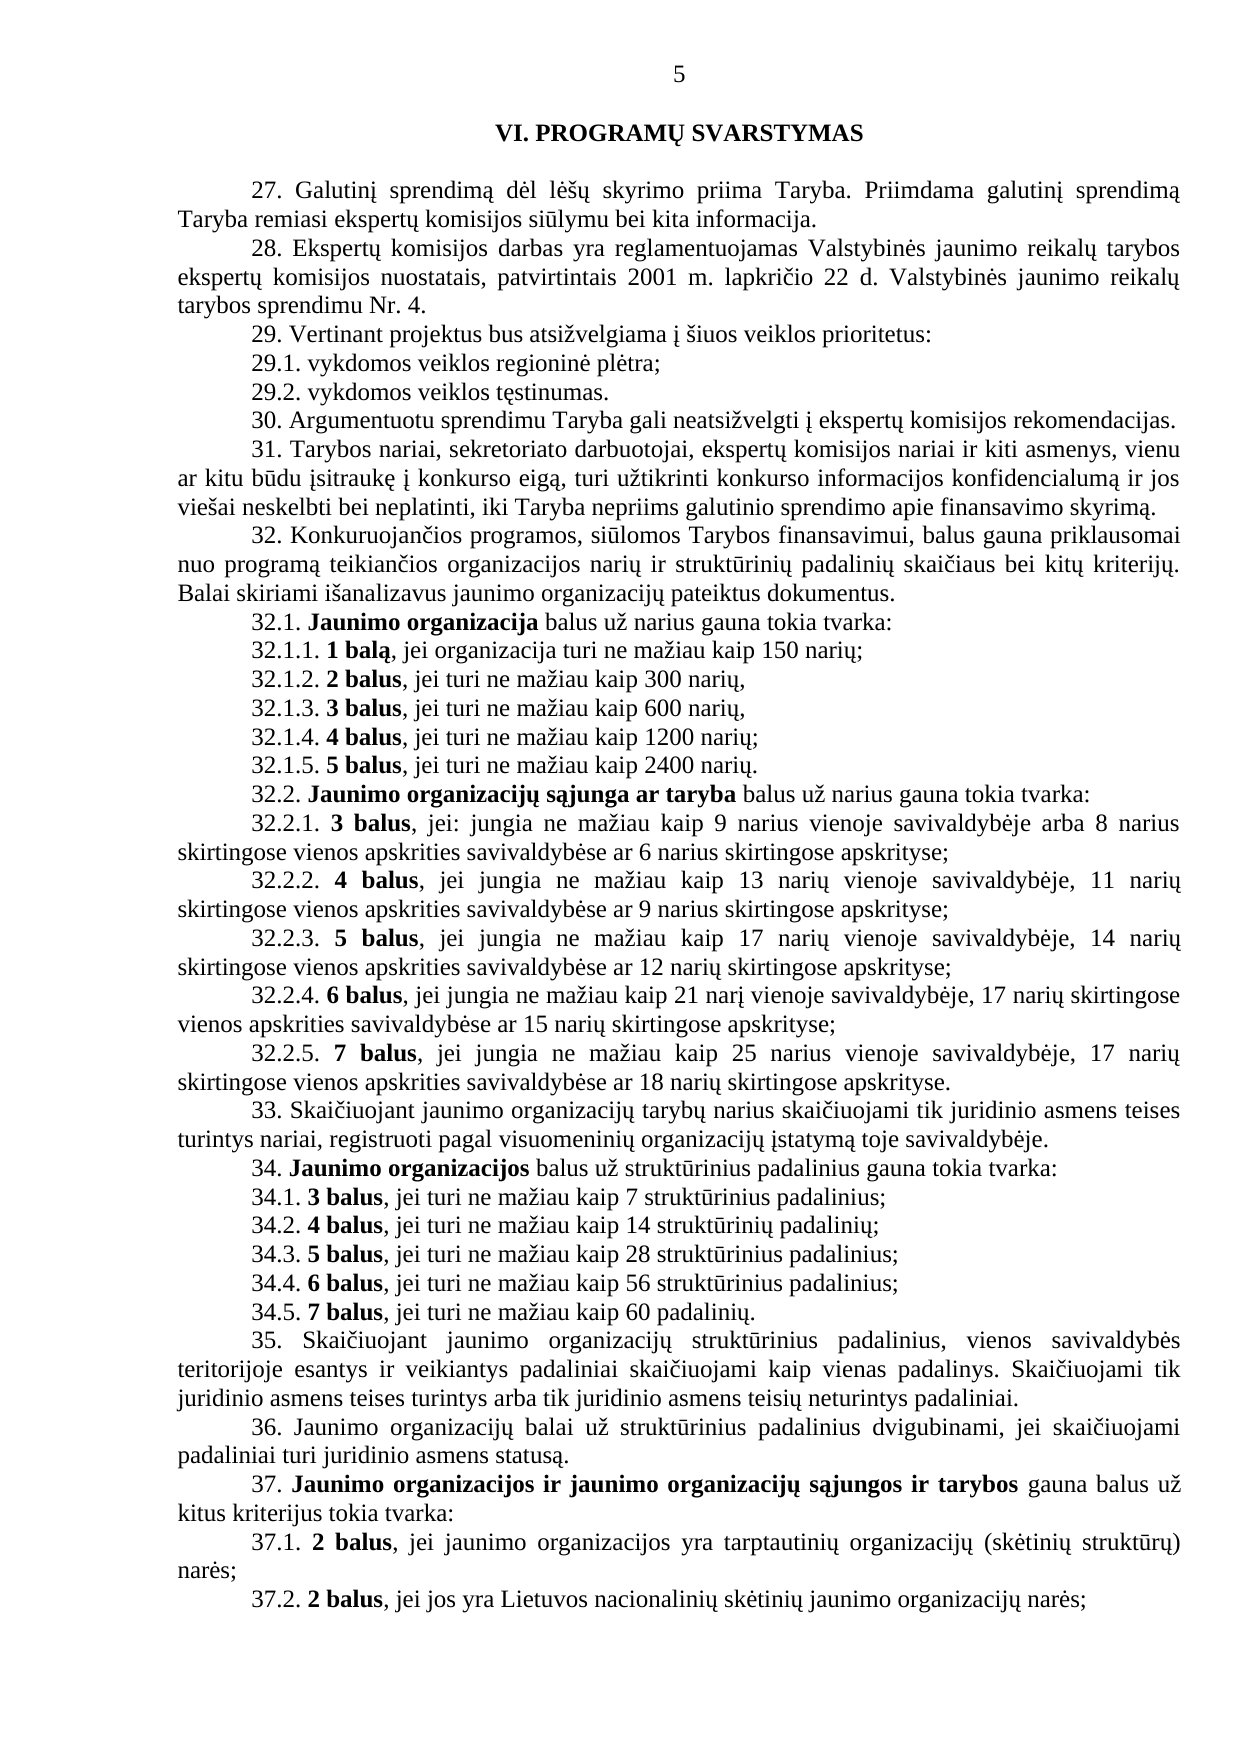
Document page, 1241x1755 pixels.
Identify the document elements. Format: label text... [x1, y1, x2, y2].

text 32.2.2. 4 balus, jei jungia ne mažiau kaip 13 narių vienoje savivaldybėje, 11 narių skirtingose vienos apskrities savivaldybėse ar 9 narius skirtingose apskrityse; [177, 866, 1181, 923]
text 32.1.1. 1 balą, jei organizacija turi ne mažiau kaip 150 narių; [177, 636, 1181, 664]
text 33. Skaičiuojant jaunimo organizacijų tarybų narius skaičiuojami tik juridinio asmens teises turintys nariai, registruoti pagal visuomeninių organizacijų įstatymą toje savivaldybėje. [177, 1096, 1181, 1153]
text 37.1. 2 balus, jei jaunimo organizacijos yra tarptautinių organizacijų (skėtinių struktūrų) narės; [177, 1527, 1181, 1584]
text 27. Galutinį sprendimą dėl lėšų skyrimo priima Taryba. Priimdama galutinį sprendimą Taryba remiasi ekspertų komisijos siūlymu bei kita informacija. [177, 176, 1181, 233]
text VI. Programų svarstymas [177, 118, 1181, 147]
text 32.1.2. 2 balus, jei turi ne mažiau kaip 300 narių, [177, 664, 1181, 693]
text 32.2.5. 7 balus, jei jungia ne mažiau kaip 25 narius vienoje savivaldybėje, 17 narių skirtingose vienos apskrities savivaldybėse ar 18 narių skirtingose apskrityse. [177, 1038, 1181, 1096]
text 34.3. 5 balus, jei turi ne mažiau kaip 28 struktūrinius padalinius; [177, 1239, 1181, 1268]
text 29.1. vykdomos veiklos regioninė plėtra; [177, 348, 1181, 377]
text 35. Skaičiuojant jaunimo organizacijų struktūrinius padalinius, vienos savivaldybės teritorijoje esantys ir veikiantys padaliniai skaičiuojami kaip vienas padalinys. Skaičiuojami tik juridinio asmens teises turintys arba tik juridinio asmens teisių neturintys padaliniai. [177, 1326, 1181, 1412]
text 34.4. 6 balus, jei turi ne mažiau kaip 56 struktūrinius padalinius; [177, 1268, 1181, 1297]
text 36. Jaunimo organizacijų balai už struktūrinius padalinius dvigubinami, jei skaičiuojami padaliniai turi juridinio asmens statusą. [177, 1412, 1181, 1469]
text 34.2. 4 balus, jei turi ne mažiau kaip 14 struktūrinių padalinių; [177, 1211, 1181, 1239]
text 34.1. 3 balus, jei turi ne mažiau kaip 7 struktūrinius padalinius; [177, 1182, 1181, 1211]
text 34.5. 7 balus, jei turi ne mažiau kaip 60 padalinių. [177, 1297, 1181, 1326]
text 29.2. vykdomos veiklos tęstinumas. [177, 377, 1181, 406]
text 32.2.3. 5 balus, jei jungia ne mažiau kaip 17 narių vienoje savivaldybėje, 14 narių skirtingose vienos apskrities savivaldybėse ar 12 narių skirtingose apskrityse; [177, 923, 1181, 981]
text 32.2.4. 6 balus, jei jungia ne mažiau kaip 21 narį vienoje savivaldybėje, 17 narių skirtingose vienos apskrities savivaldybėse ar 15 narių skirtingose apskrityse; [177, 981, 1181, 1038]
text 37. Jaunimo organizacijos ir jaunimo organizacijų sąjungos ir tarybos gauna balus už kitus kriterijus tokia tvarka: [177, 1469, 1181, 1527]
text 30. Argumentuotu sprendimu Taryba gali neatsižvelgti į ekspertų komisijos rekomendacijas. [177, 406, 1181, 434]
text 28. Ekspertų komisijos darbas yra reglamentuojamas Valstybinės jaunimo reikalų tarybos ekspertų komisijos nuostatais, patvirtintais 2001 m. lapkričio 22 d. Valstybinės jaunimo reikalų tarybos sprendimu Nr. 4. [177, 233, 1181, 319]
text 32.1. Jaunimo organizacija balus už narius gauna tokia tvarka: [177, 607, 1181, 636]
text 32.2.1. 3 balus, jei: jungia ne mažiau kaip 9 narius vienoje savivaldybėje arba 8 narius skirtingose vienos apskrities savivaldybėse ar 6 narius skirtingose apskrityse; [177, 808, 1181, 866]
text 32.1.4. 4 balus, jei turi ne mažiau kaip 1200 narių; [177, 722, 1181, 751]
text 29. Vertinant projektus bus atsižvelgiama į šiuos veiklos prioritetus: [177, 319, 1181, 348]
text 32. Konkuruojančios programos, siūlomos Tarybos finansavimui, balus gauna priklausomai nuo programą teikiančios organizacijos narių ir struktūrinių padalinių skaičiaus bei kitų kriterijų. Balai skiriami išanalizavus jaunimo organizacijų pateiktus dokumentus. [177, 521, 1181, 607]
text 32.1.5. 5 balus, jei turi ne mažiau kaip 2400 narių. [177, 751, 1181, 779]
text 34. Jaunimo organizacijos balus už struktūrinius padalinius gauna tokia tvarka: [177, 1153, 1181, 1182]
text 32.2. Jaunimo organizacijų sąjunga ar taryba balus už narius gauna tokia tvarka: [177, 779, 1181, 808]
text 31. Tarybos nariai, sekretoriato darbuotojai, ekspertų komisijos nariai ir kiti asmenys, vienu ar kitu būdu įsitraukę į konkurso eigą, turi užtikrinti konkurso informacijos konfidencialumą ir jos viešai neskelbti bei neplatinti, iki Taryba nepriims galutinio sprendimo apie finansavimo skyrimą. [177, 434, 1181, 521]
text 32.1.3. 3 balus, jei turi ne mažiau kaip 600 narių, [177, 693, 1181, 722]
text 37.2. 2 balus, jei jos yra Lietuvos nacionalinių skėtinių jaunimo organizacijų narės; [177, 1584, 1181, 1613]
